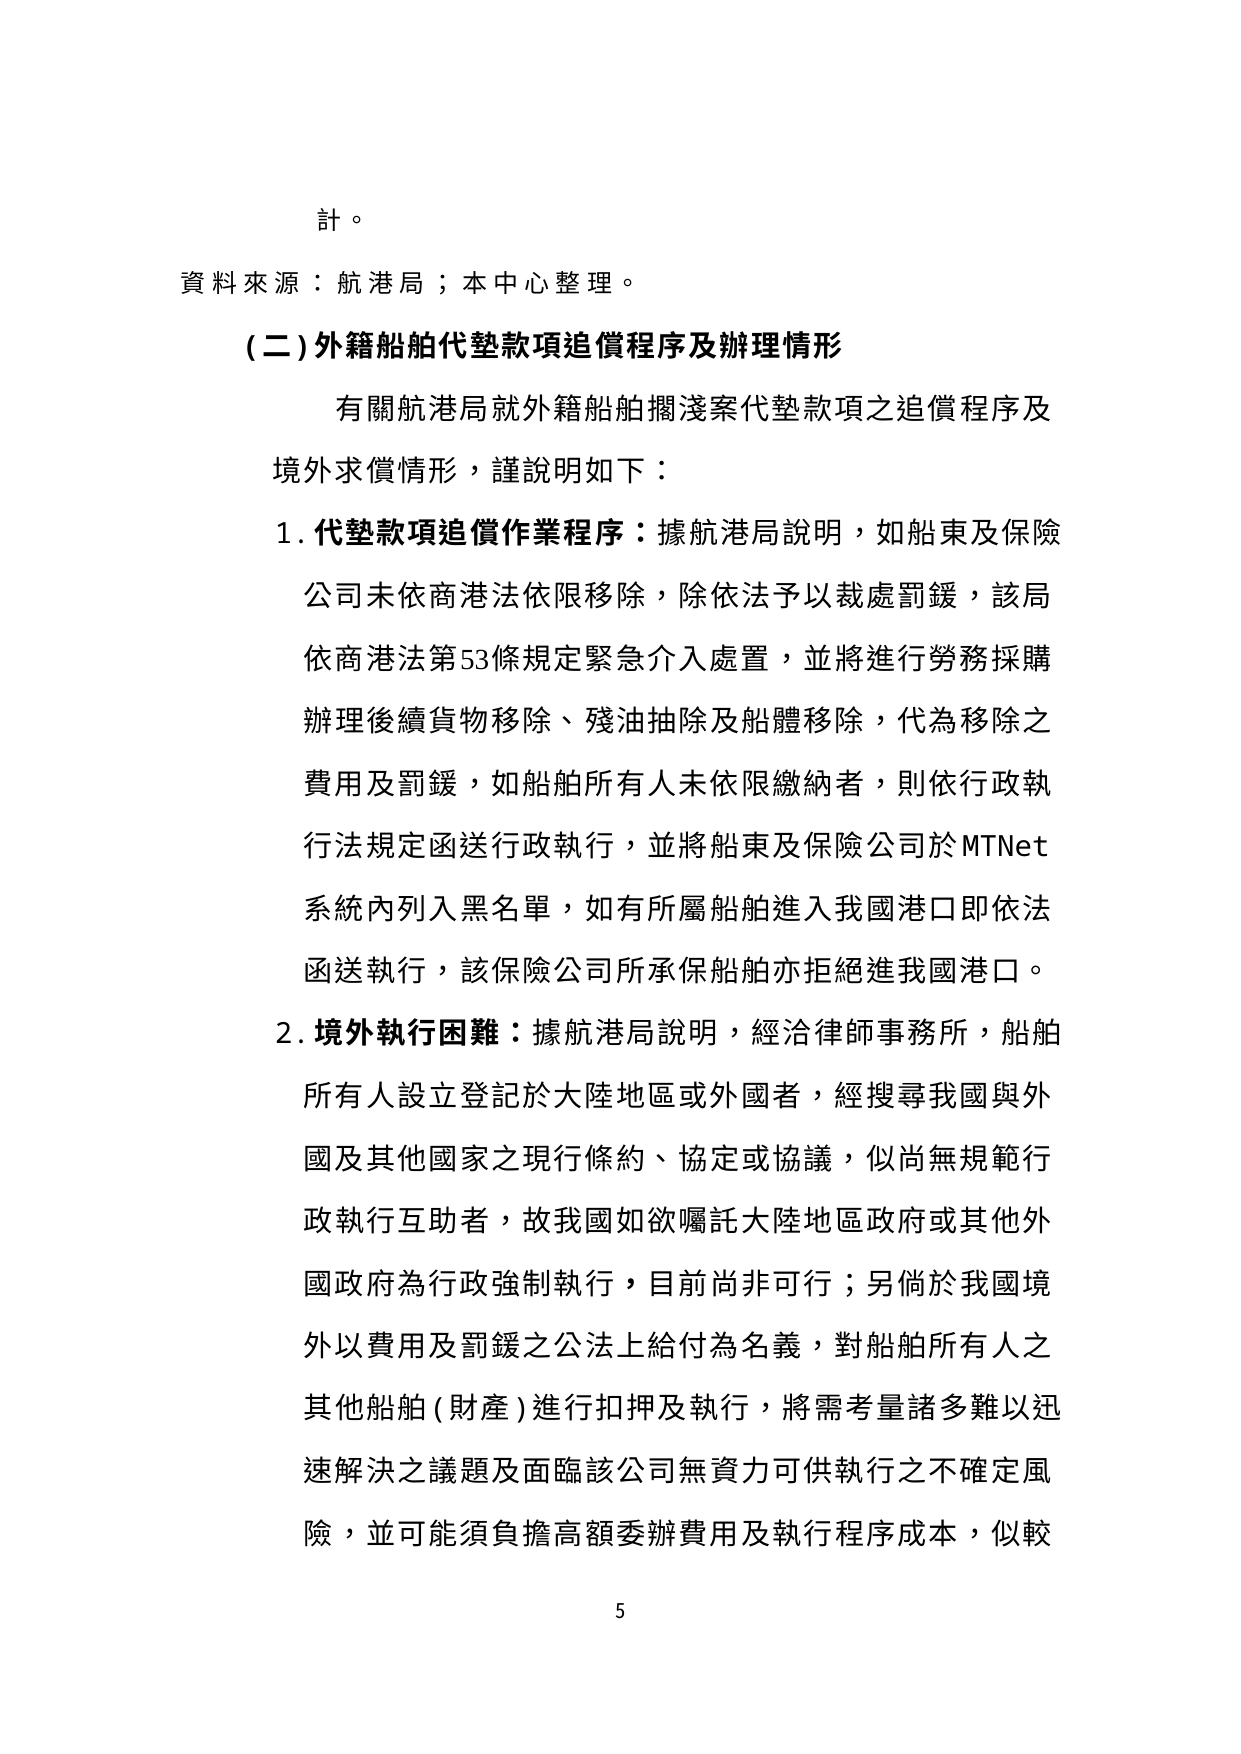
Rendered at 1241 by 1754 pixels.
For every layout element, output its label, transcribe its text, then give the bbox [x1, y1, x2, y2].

text 計。 [177, 177, 1063, 240]
text 1.代墊款項追償作業程序：據航港局說明，如船東及保險公司未依商港法依限移除，除依法予以裁處罰鍰，該局依商港法第53條規定緊急介入處置，並將進行勞務採購辦理後續貨物移除、殘油抽除及船體移除，代為移除之費用及罰鍰，如船舶所有人未依限繳納者，則依行政執行法規定函送行政執行，並將船東及保險公司於MTNet系統內列入黑名單，如有所屬船舶進入我國港口即依法函送執行，該保險公司所承保船舶亦拒絕進我國港口。 [266, 490, 1063, 990]
text 有關航港局就外籍船舶擱淺案代墊款項之追償程序及境外求償情形，謹說明如下： [266, 365, 1063, 490]
text 資料來源：航港局；本中心整理。 [177, 240, 1063, 302]
text 2.境外執行困難：據航港局說明，經洽律師事務所，船舶所有人設立登記於大陸地區或外國者，經搜尋我國與外國及其他國家之現行條約、協定或協議，似尚無規範行政執行互助者，故我國如欲囑託大陸地區政府或其他外國政府為行政強制執行，目前尚非可行；另倘於我國境外以費用及罰鍰之公法上給付為名義，對船舶所有人之其他船舶(財產)進行扣押及執行，將需考量諸多難以迅速解決之議題及面臨該公司無資力可供執行之不確定風險，並可能須負擔高額委辦費用及執行程序成本，似較 [266, 990, 1063, 1552]
text (二)外籍船舶代墊款項追償程序及辦理情形 [236, 302, 1063, 365]
